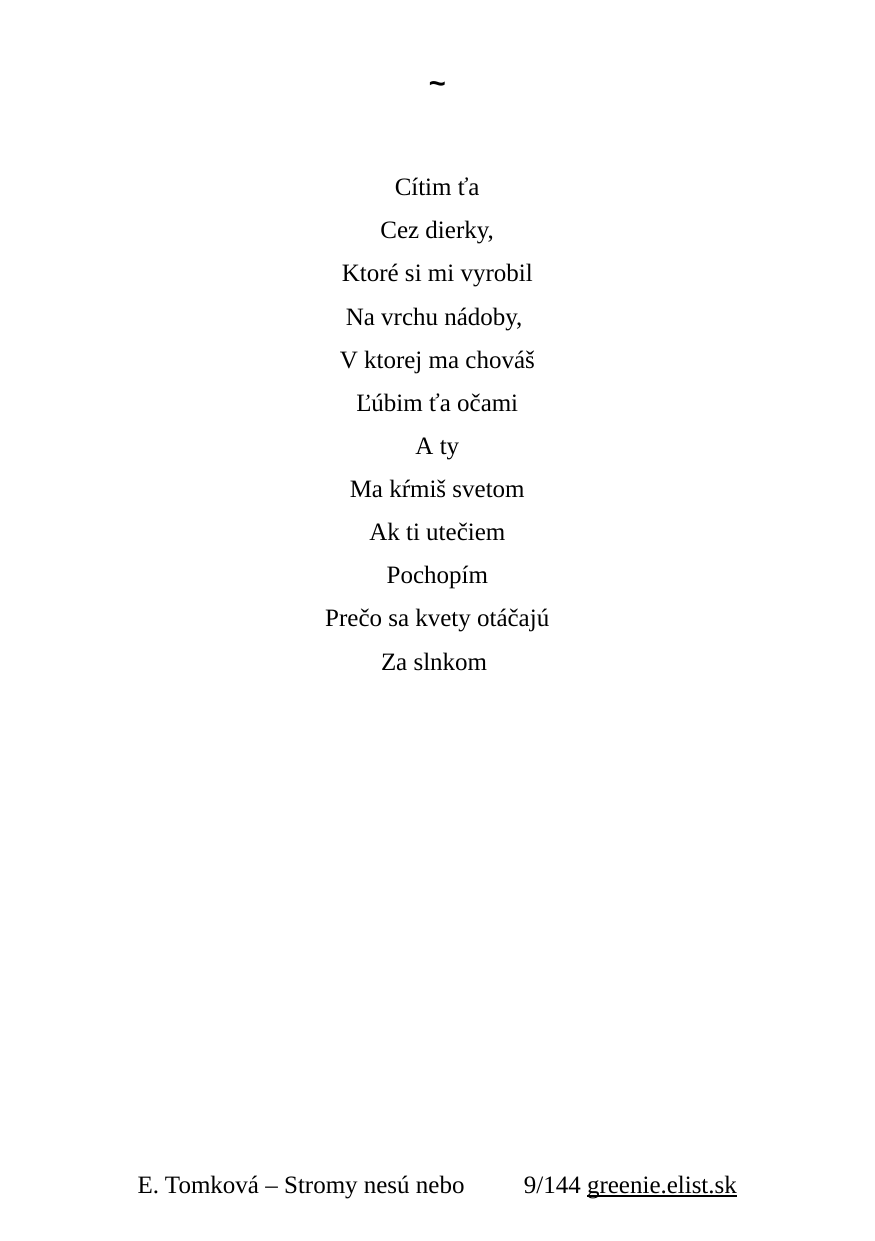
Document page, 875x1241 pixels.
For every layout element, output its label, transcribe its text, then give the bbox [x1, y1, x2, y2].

text Cez dierky, [41, 215, 833, 244]
text Na vrchu nádoby, [41, 302, 833, 330]
text Cítim ťa [41, 129, 833, 201]
text Ktoré si mi vyrobil [41, 258, 833, 287]
text Pochopím [41, 560, 833, 589]
text Za slnkom [41, 647, 833, 675]
text Ľúbim ťa očami [41, 388, 833, 417]
text Ma kŕmiš svetom [41, 474, 833, 503]
text V ktorej ma chováš [41, 345, 833, 373]
text Prečo sa kvety otáčajú [41, 603, 833, 632]
subtitle ~ [41, 66, 833, 100]
text A ty [41, 431, 833, 460]
text Ak ti utečiem [41, 517, 833, 546]
